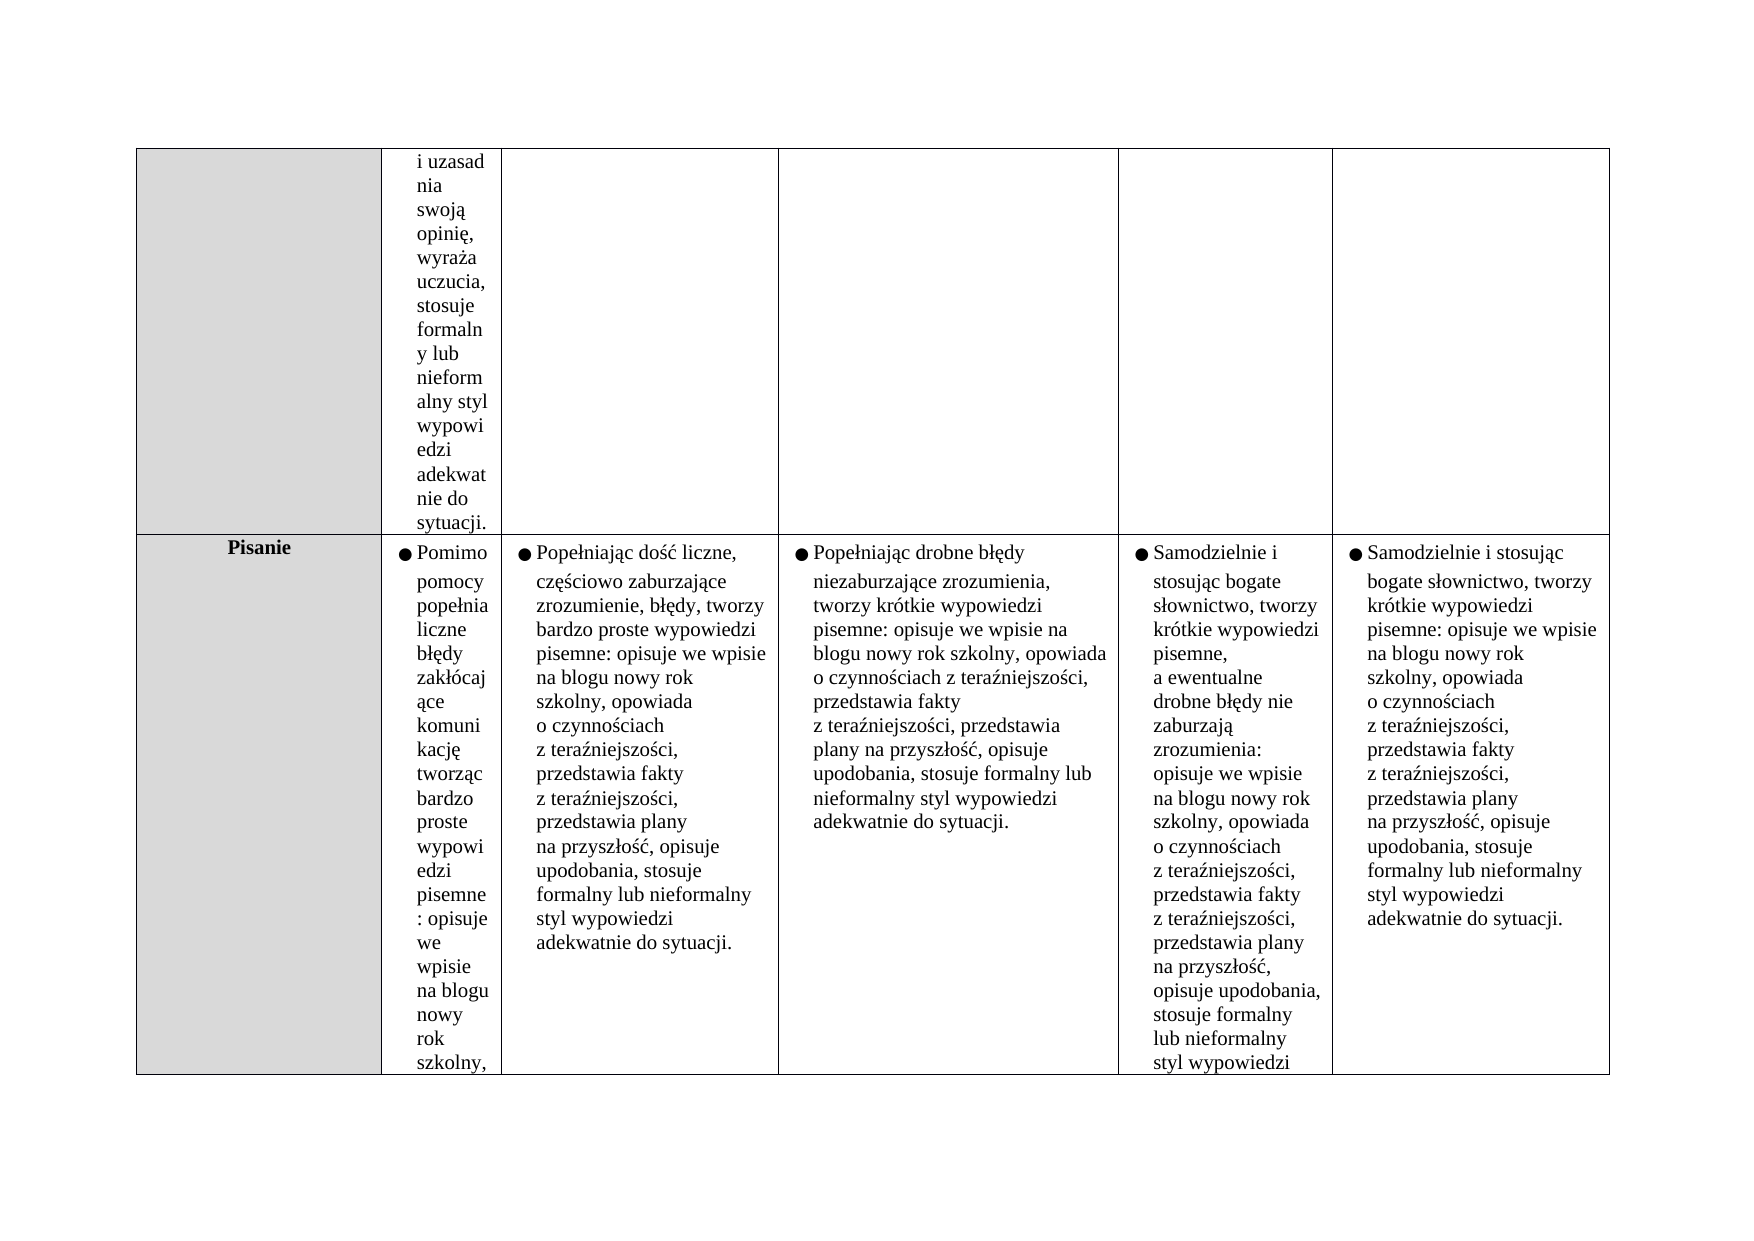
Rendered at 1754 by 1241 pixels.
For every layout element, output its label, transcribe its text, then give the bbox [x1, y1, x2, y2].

table_cell Pomimo pomocy popełnia liczne błędy zakłócające komunikację tworząc bardzo proste wypowiedzi pisemne: opisuje we wpisie na blogu nowy rok szkolny, [382, 535, 501, 1074]
table_cell [1119, 149, 1332, 534]
table_cell Popełniając dość liczne, częściowo zaburzające zrozumienie, błędy, tworzy bardzo proste wypowiedzi pisemne: opisuje we wpisie na blogu nowy rok szkolny, opowiada o czynnościach z teraźniejszości, przedstawia fakty z teraźniejszości, przedstawia plany na przyszłość, opisuje upodobania, stosuje formalny lub nieformalny styl wypowiedzi adekwatnie do sytuacji. [502, 535, 778, 1074]
table_cell Pisanie [137, 535, 381, 1074]
table_cell Samodzielnie i stosując bogate słownictwo, tworzy krótkie wypowiedzi pisemne, a ewentualne drobne błędy nie zaburzają zrozumienia: opisuje we wpisie na blogu nowy rok szkolny, opowiada o czynnościach z teraźniejszości, przedstawia fakty z teraźniejszości, przedstawia plany na przyszłość, opisuje upodobania, stosuje formalny lub nieformalny styl wypowiedzi [1119, 535, 1332, 1074]
table_cell [779, 149, 1118, 534]
table_cell [502, 149, 778, 534]
table_cell Popełniając drobne błędy niezaburzające zrozumienia, tworzy krótkie wypowiedzi pisemne: opisuje we wpisie na blogu nowy rok szkolny, opowiada o czynnościach z teraźniejszości, przedstawia fakty z teraźniejszości, przedstawia plany na przyszłość, opisuje upodobania, stosuje formalny lub nieformalny styl wypowiedzi adekwatnie do sytuacji. [779, 535, 1118, 1074]
table_cell Samodzielnie i stosując bogate słownictwo, tworzy krótkie wypowiedzi pisemne: opisuje we wpisie na blogu nowy rok szkolny, opowiada o czynnościach z teraźniejszości, przedstawia fakty z teraźniejszości, przedstawia plany na przyszłość, opisuje upodobania, stosuje formalny lub nieformalny styl wypowiedzi adekwatnie do sytuacji. [1333, 535, 1609, 1074]
table_cell [137, 149, 381, 534]
table_cell [1333, 149, 1609, 534]
table_cell i uzasadnia swoją opinię, wyraża uczucia, stosuje formalny lub nieformalny styl wypowiedzi adekwatnie do sytuacji. [382, 149, 501, 534]
